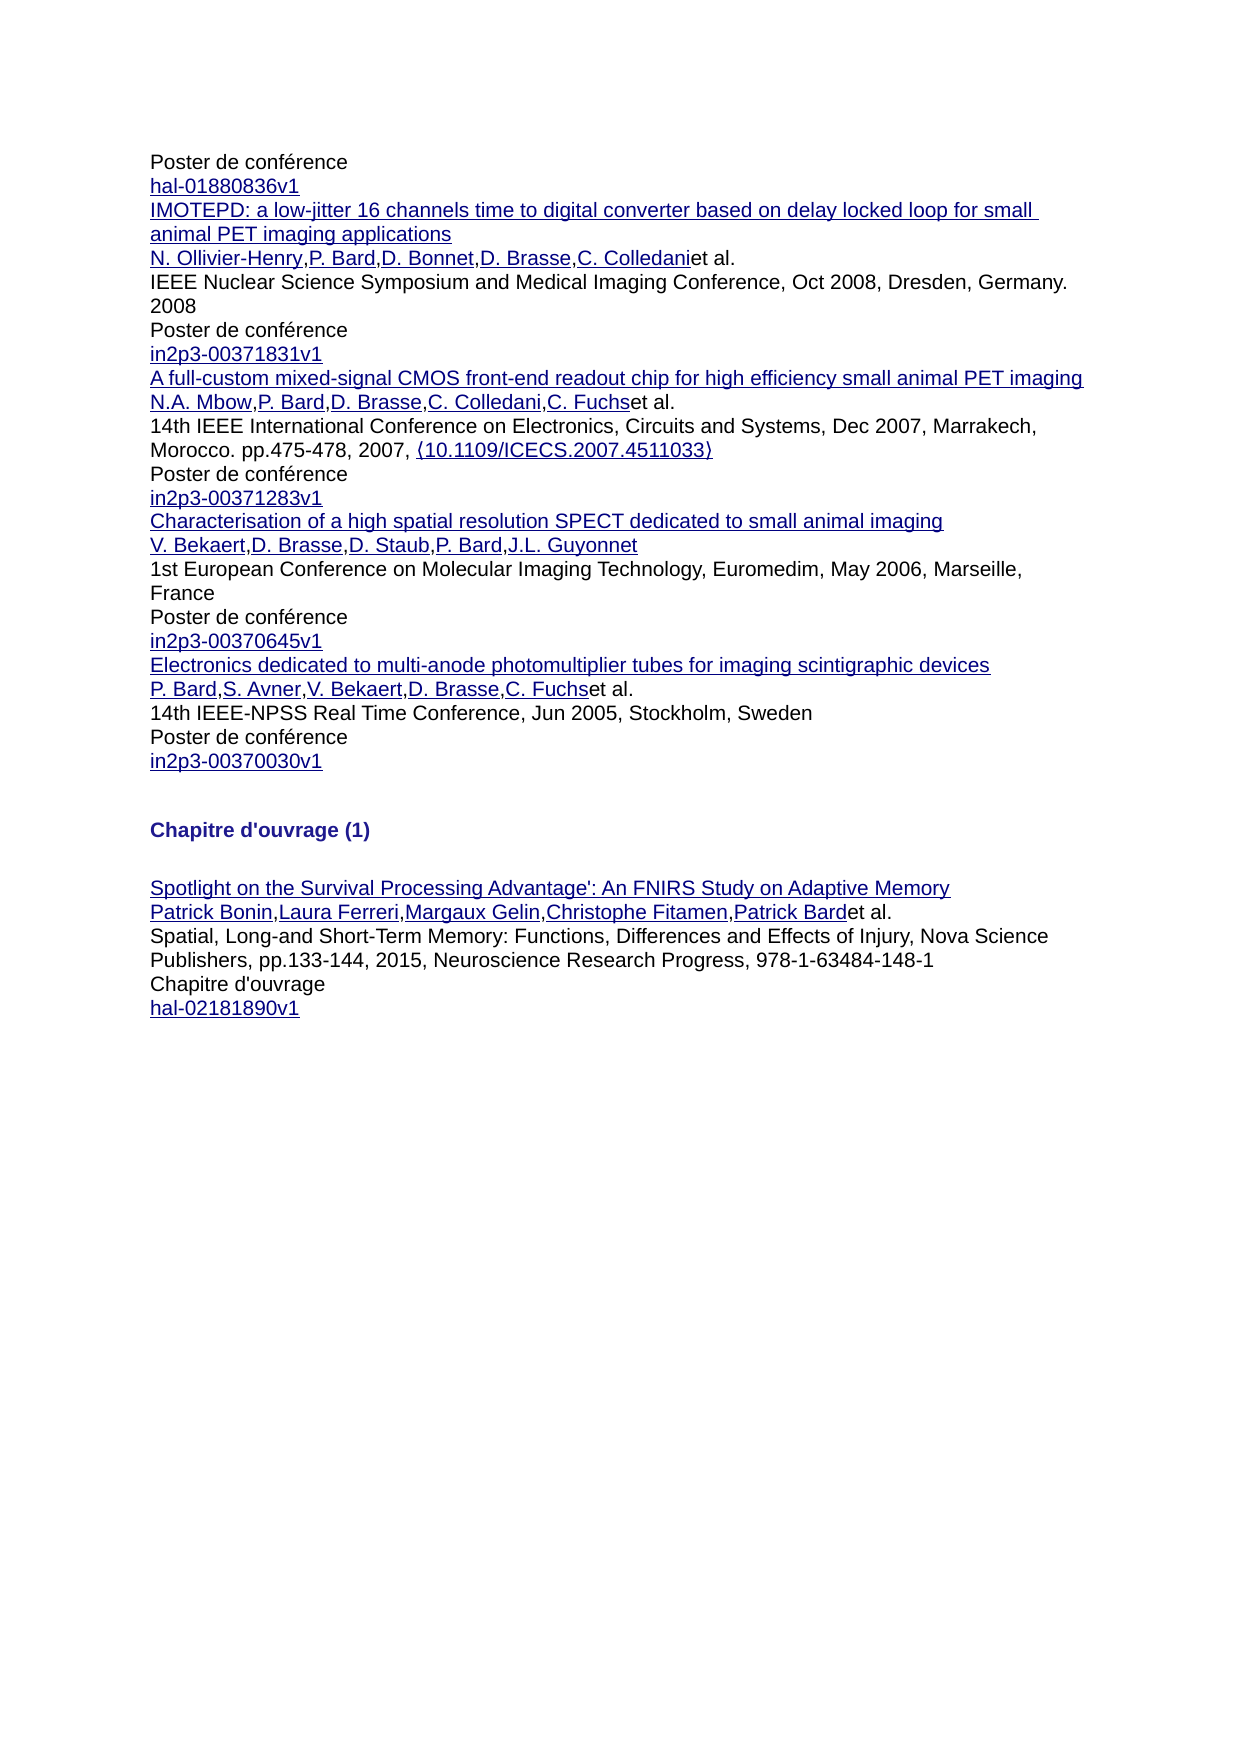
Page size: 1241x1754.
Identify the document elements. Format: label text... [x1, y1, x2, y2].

table_cell IMOTEPD: a low-jitter 16 channels time to digital converter based on delay locked loop for small animal PET imaging applications N. Ollivier-Henry,P. Bard,D. Bonnet,D. Brasse,C. Colledaniet al. IEEE Nuclear Science Symposium and Medical Imaging Conference, Oct 2008, Dresden, Germany. 2008 Poster de conférence in2p3-00371831v1 [150, 198, 1090, 366]
table_cell Effet de l'imagerie motrice prolongée sur la preception de l'effort et ses corrélats neuronaux Thomas Jacquet,Bénédicte Poulin-Charronnat,Romuald Lepers,Patrick Bard,Philippe Pfisteret al. 17ème Congrès de l'Association des Chercheurs en Activités Physiques et Sportives (ACAPS), Oct 2017, Dijon, France Poster de conférence hal-01880836v1 [150, 150, 1090, 198]
subtitle Chapitre d'ouvrage (1) [150, 818, 1090, 842]
table_cell Electronics dedicated to multi-anode photomultiplier tubes for imaging scintigraphic devices P. Bard,S. Avner,V. Bekaert,D. Brasse,C. Fuchset al. 14th IEEE-NPSS Real Time Conference, Jun 2005, Stockholm, Sweden Poster de conférence in2p3-00370030v1 [150, 653, 1090, 773]
table_cell Characterisation of a high spatial resolution SPECT dedicated to small animal imaging V. Bekaert,D. Brasse,D. Staub,P. Bard,J.L. Guyonnet 1st European Conference on Molecular Imaging Technology, Euromedim, May 2006, Marseille, France Poster de conférence in2p3-00370645v1 [150, 509, 1090, 653]
table_header Spotlight on the Survival Processing Advantage': An FNIRS Study on Adaptive Memory Patrick Bonin,Laura Ferreri,Margaux Gelin,Christophe Fitamen,Patrick Bardet al. Spatial, Long-and Short-Term Memory: Functions, Differences and Effects of Injury, Nova Science Publishers, pp.133-144, 2015, Neuroscience Research Progress, 978-1-63484-148-1 Chapitre d'ouvrage hal-02181890v1 [150, 876, 1090, 1020]
table_cell A full-custom mixed-signal CMOS front-end readout chip for high efficiency small animal PET imaging N.A. Mbow,P. Bard,D. Brasse,C. Colledani,C. Fuchset al. 14th IEEE International Conference on Electronics, Circuits and Systems, Dec 2007, Marrakech, Morocco. pp.475-478, 2007, ⟨10.1109/ICECS.2007.4511033⟩ Poster de conférence in2p3-00371283v1 [150, 366, 1090, 509]
